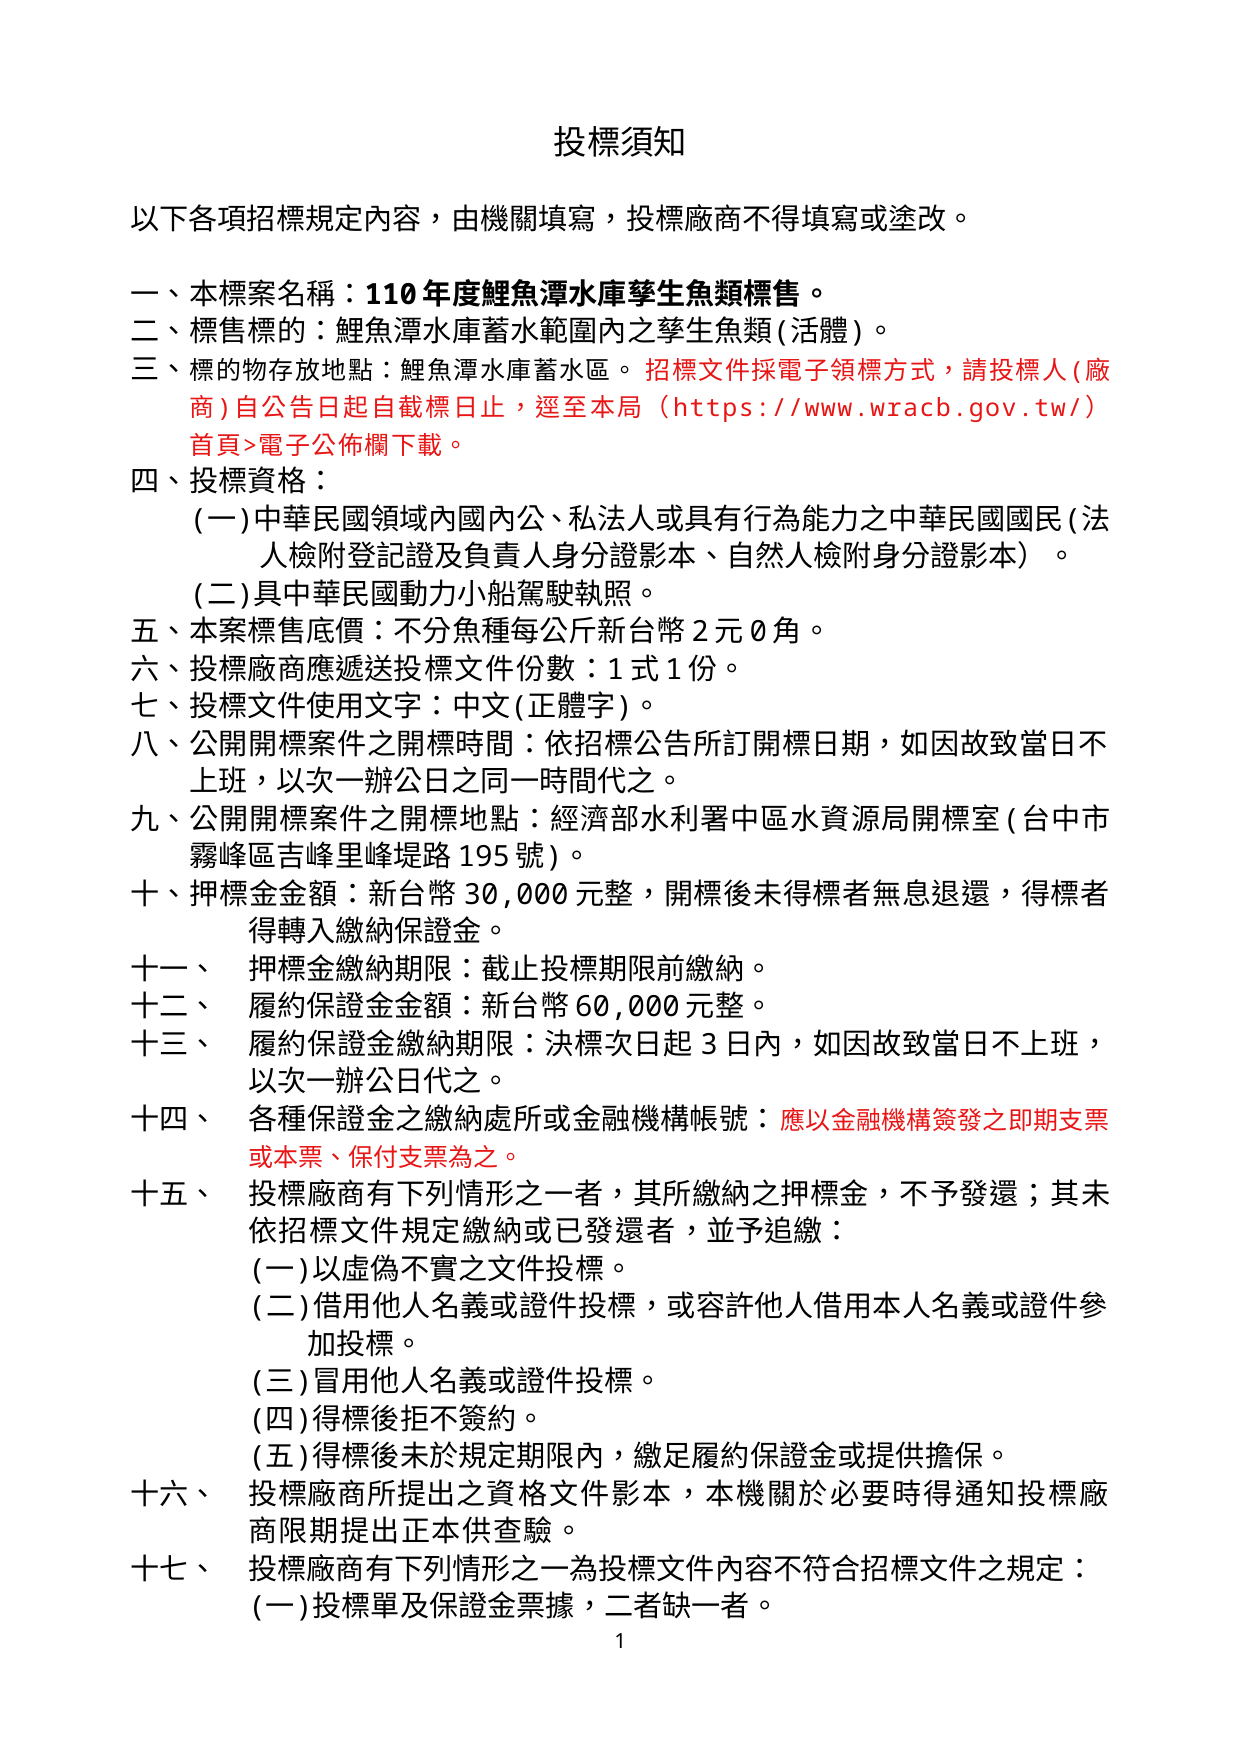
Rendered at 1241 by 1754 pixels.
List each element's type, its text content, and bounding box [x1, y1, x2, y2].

text 以下各項招標規定內容，由機關填寫，投標廠商不得填寫或塗改。 [130, 199, 1110, 237]
list 各種保證金之繳納處所或金融機構帳號：應以金融機構簽發之即期支票或本票、保付支票為之。 [130, 1099, 1110, 1174]
list 本案標售底價：不分魚種每公斤新台幣2元0角。 [130, 612, 1110, 649]
list 押標金繳納期限：截止投標期限前繳納。 [130, 949, 1110, 987]
list 投標廠商應遞送投標文件份數：1式1份。 [130, 649, 1110, 687]
list 履約保證金繳納期限：決標次日起3日內，如因故致當日不上班，以次一辦公日代之。 [130, 1024, 1110, 1099]
list 人檢附登記證及負責人身分證影本、自然人檢附身分證影本）。 [130, 537, 1110, 574]
text (二)借用他人名義或證件投標，或容許他人借用本人名義或證件參加投標。 [248, 1287, 1110, 1362]
list 投標廠商所提出之資格文件影本，本機關於必要時得通知投標廠商限期提出正本供查驗。 [130, 1474, 1110, 1549]
list (二)具中華民國動力小船駕駛執照。 [130, 574, 1110, 612]
text (一)以虛偽不實之文件投標。 [248, 1249, 1110, 1287]
list 投標資格： [130, 462, 1110, 499]
text (五)得標後未於規定期限內，繳足履約保證金或提供擔保。 [248, 1437, 1110, 1474]
list 公開開標案件之開標地點：經濟部水利署中區水資源局開標室(台中市霧峰區吉峰里峰堤路195號)。 [130, 799, 1110, 874]
text 投標須知 [130, 124, 1110, 162]
list 標售標的：鯉魚潭水庫蓄水範圍內之孳生魚類(活體)。 [130, 312, 1110, 349]
list 履約保證金金額：新台幣60,000元整。 [130, 987, 1110, 1024]
list 投標廠商有下列情形之一為投標文件內容不符合招標文件之規定： [130, 1549, 1110, 1587]
list 公開開標案件之開標時間：依招標公告所訂開標日期，如因故致當日不上班，以次一辦公日之同一時間代之。 [130, 724, 1110, 799]
text (三)冒用他人名義或證件投標。 [248, 1362, 1110, 1399]
list 押標金金額：新台幣30,000元整，開標後未得標者無息退還，得標者得轉入繳納保證金。 [130, 874, 1110, 949]
list (一)投標單及保證金票據，二者缺一者。 [130, 1587, 1110, 1624]
text (四)得標後拒不簽約。 [248, 1399, 1110, 1437]
list 標的物存放地點：鯉魚潭水庫蓄水區。 招標文件採電子領標方式，請投標人(廠商)自公告日起自截標日止，逕至本局（https://www.wracb.gov.tw/）首頁>電子公佈欄下載。 [130, 349, 1110, 462]
list 投標文件使用文字：中文(正體字)。 [130, 687, 1110, 724]
list 本標案名稱：110年度鯉魚潭水庫孳生魚類標售。 [130, 274, 1110, 312]
list (一)中華民國領域內國內公、私法人或具有行為能力之中華民國國民(法 [130, 499, 1110, 537]
list 投標廠商有下列情形之一者，其所繳納之押標金，不予發還；其未依招標文件規定繳納或已發還者，並予追繳： [130, 1174, 1110, 1249]
